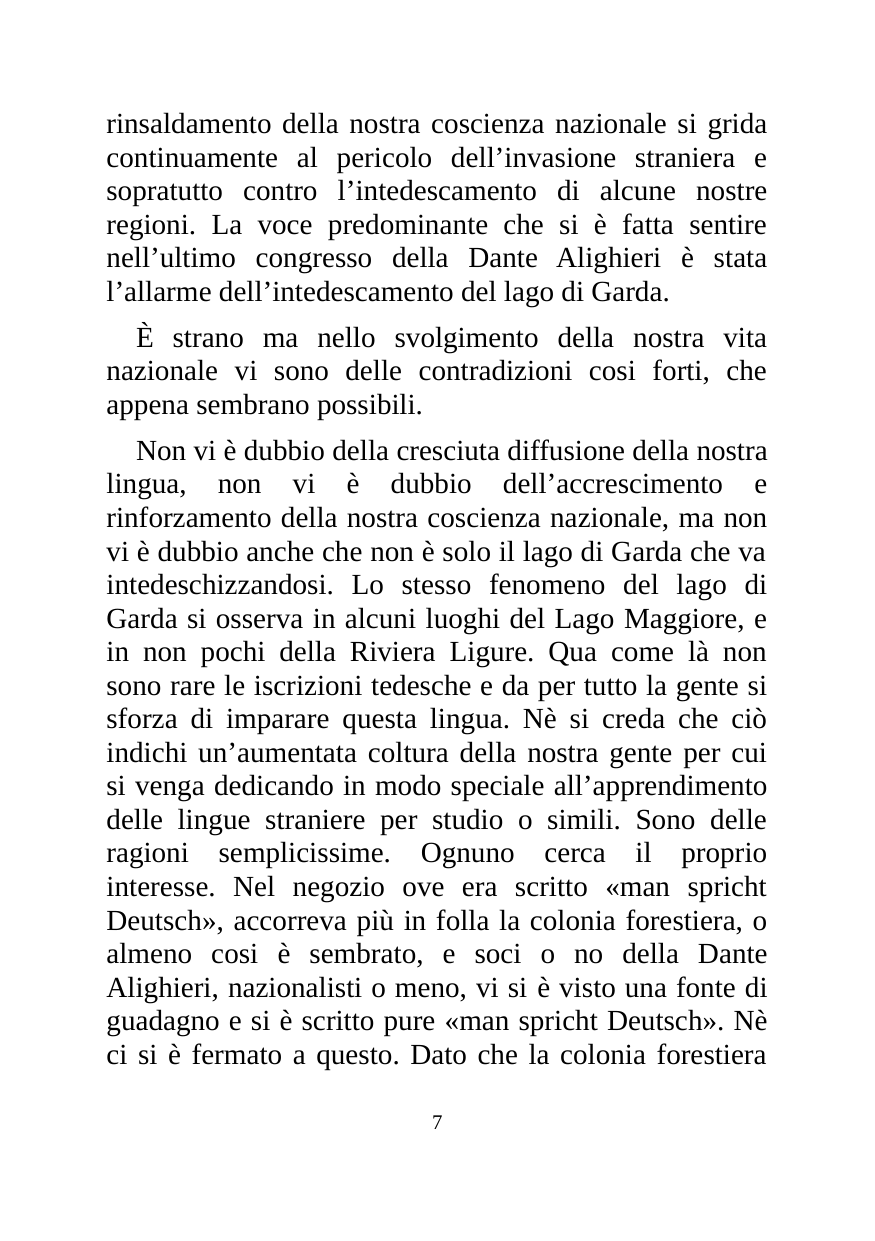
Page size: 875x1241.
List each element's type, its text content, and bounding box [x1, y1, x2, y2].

text Non vi è dubbio della cresciuta diffusione della nostra lingua, non vi è dubbio dell’accrescimento e rinforzamento della nostra coscienza nazionale, ma non vi è dubbio anche che non è solo il lago di Garda che va intedeschizzandosi. Lo stesso fenomeno del lago di Garda si osserva in alcuni luoghi del Lago Maggiore, e in non pochi della Riviera Ligure. Qua come là non sono rare le iscrizioni tedesche e da per tutto la gente si sforza di imparare questa lingua. Nè si creda che ciò indichi un’aumentata coltura della nostra gente per cui si venga dedicando in modo speciale all’apprendimento delle lingue straniere per studio o simili. Sono delle ragioni semplicissime. Ognuno cerca il proprio interesse. Nel negozio ove era scritto «man spricht Deutsch», accorreva più in folla la colonia forestiera, o almeno cosi è sembrato, e soci o no della Dante Alighieri, nazionalisti o meno, vi si è visto una fonte di guadagno e si è scritto pure «man spricht Deutsch». Nè ci si è fermato a questo. Dato che la colonia forestiera [106, 433, 768, 1070]
text rinsaldamento della nostra coscienza nazionale si grida continuamente al pericolo dell’invasione straniera e sopratutto contro l’intedescamento di alcune nostre regioni. La voce predominante che si è fatta sentire nell’ultimo congresso della Dante Alighieri è stata l’allarme dell’intedescamento del lago di Garda. [106, 106, 768, 307]
text È strano ma nello svolgimento della nostra vita nazionale vi sono delle contradizioni cosi forti, che appena sembrano possibili. [106, 320, 768, 421]
